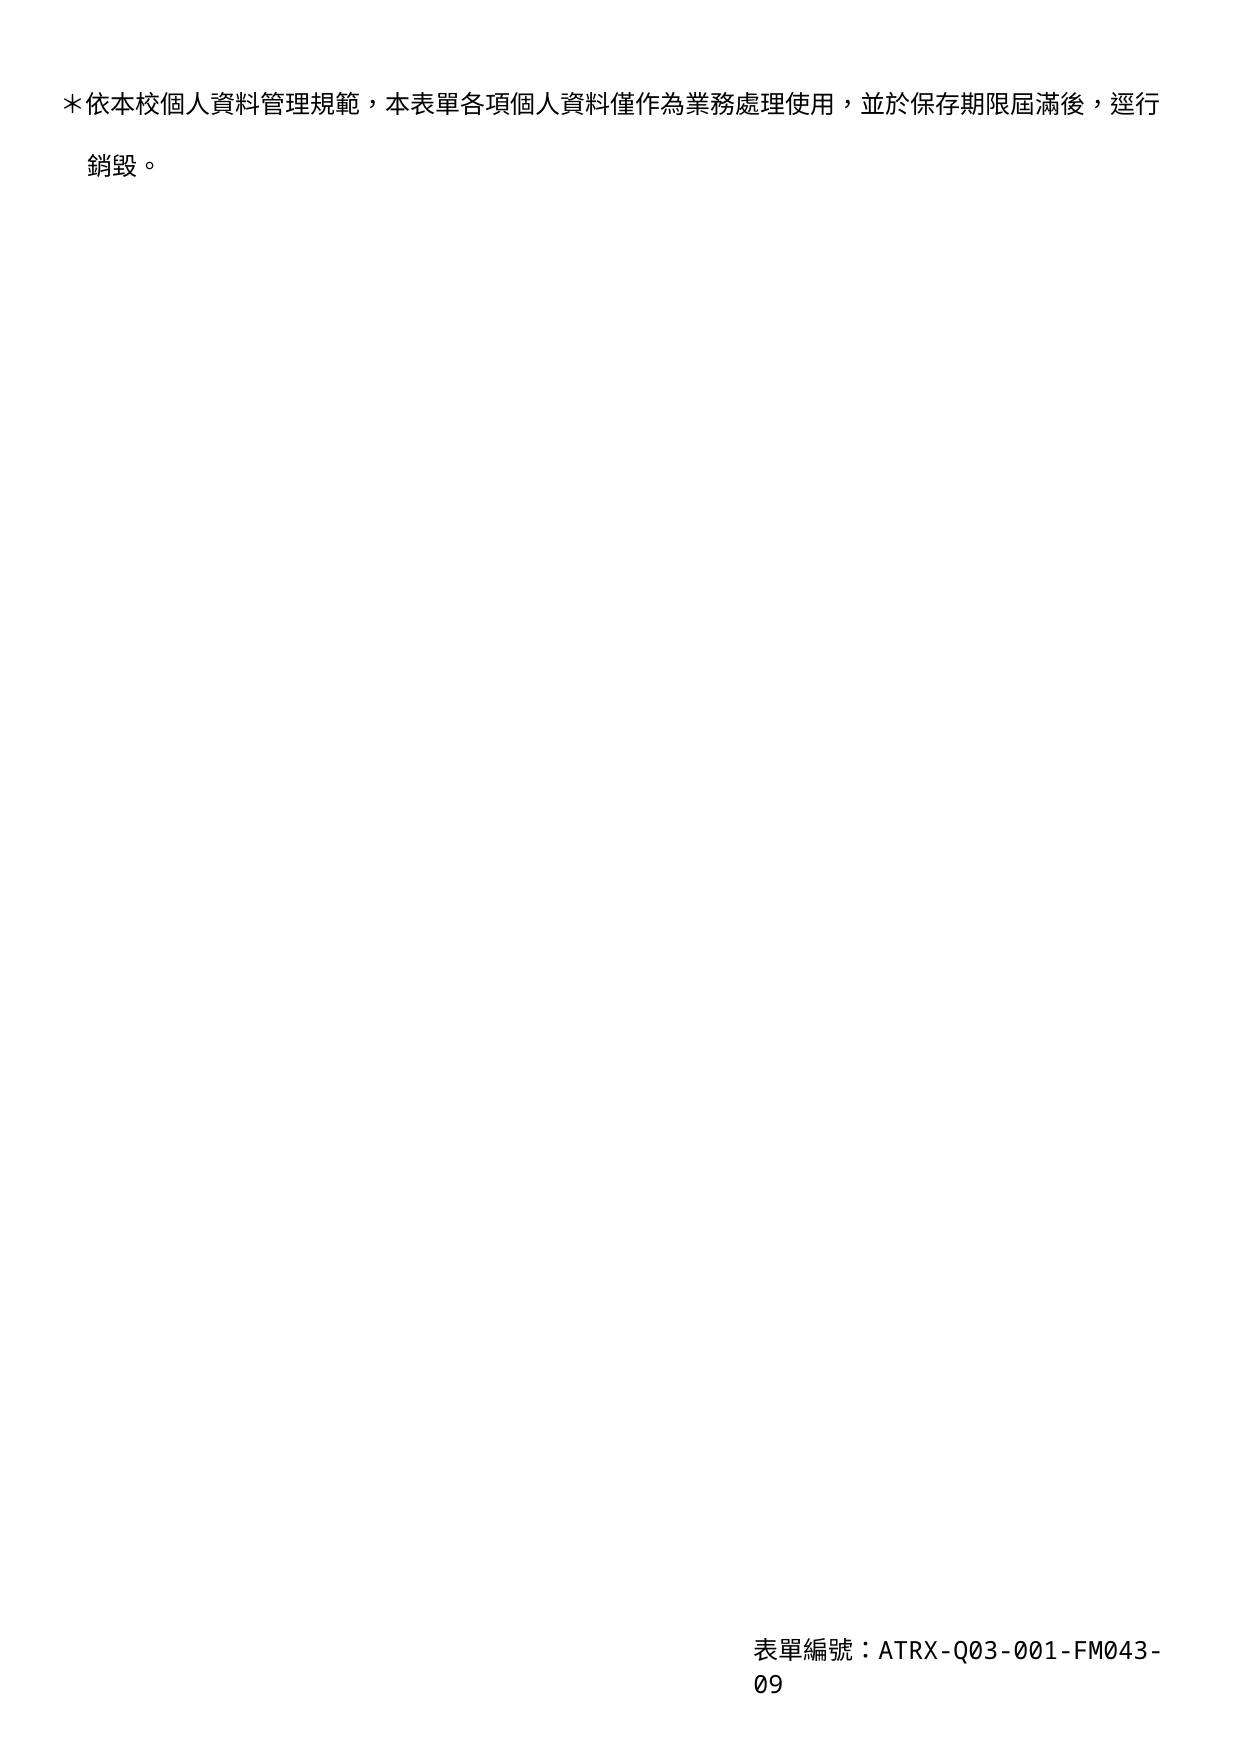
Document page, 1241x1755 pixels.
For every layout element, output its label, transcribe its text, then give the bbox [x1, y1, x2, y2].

text ＊依本校個人資料管理規範，本表單各項個人資料僅作為業務處理使用，並於保存期限屆滿後，逕行銷毀。 [61, 61, 1181, 186]
